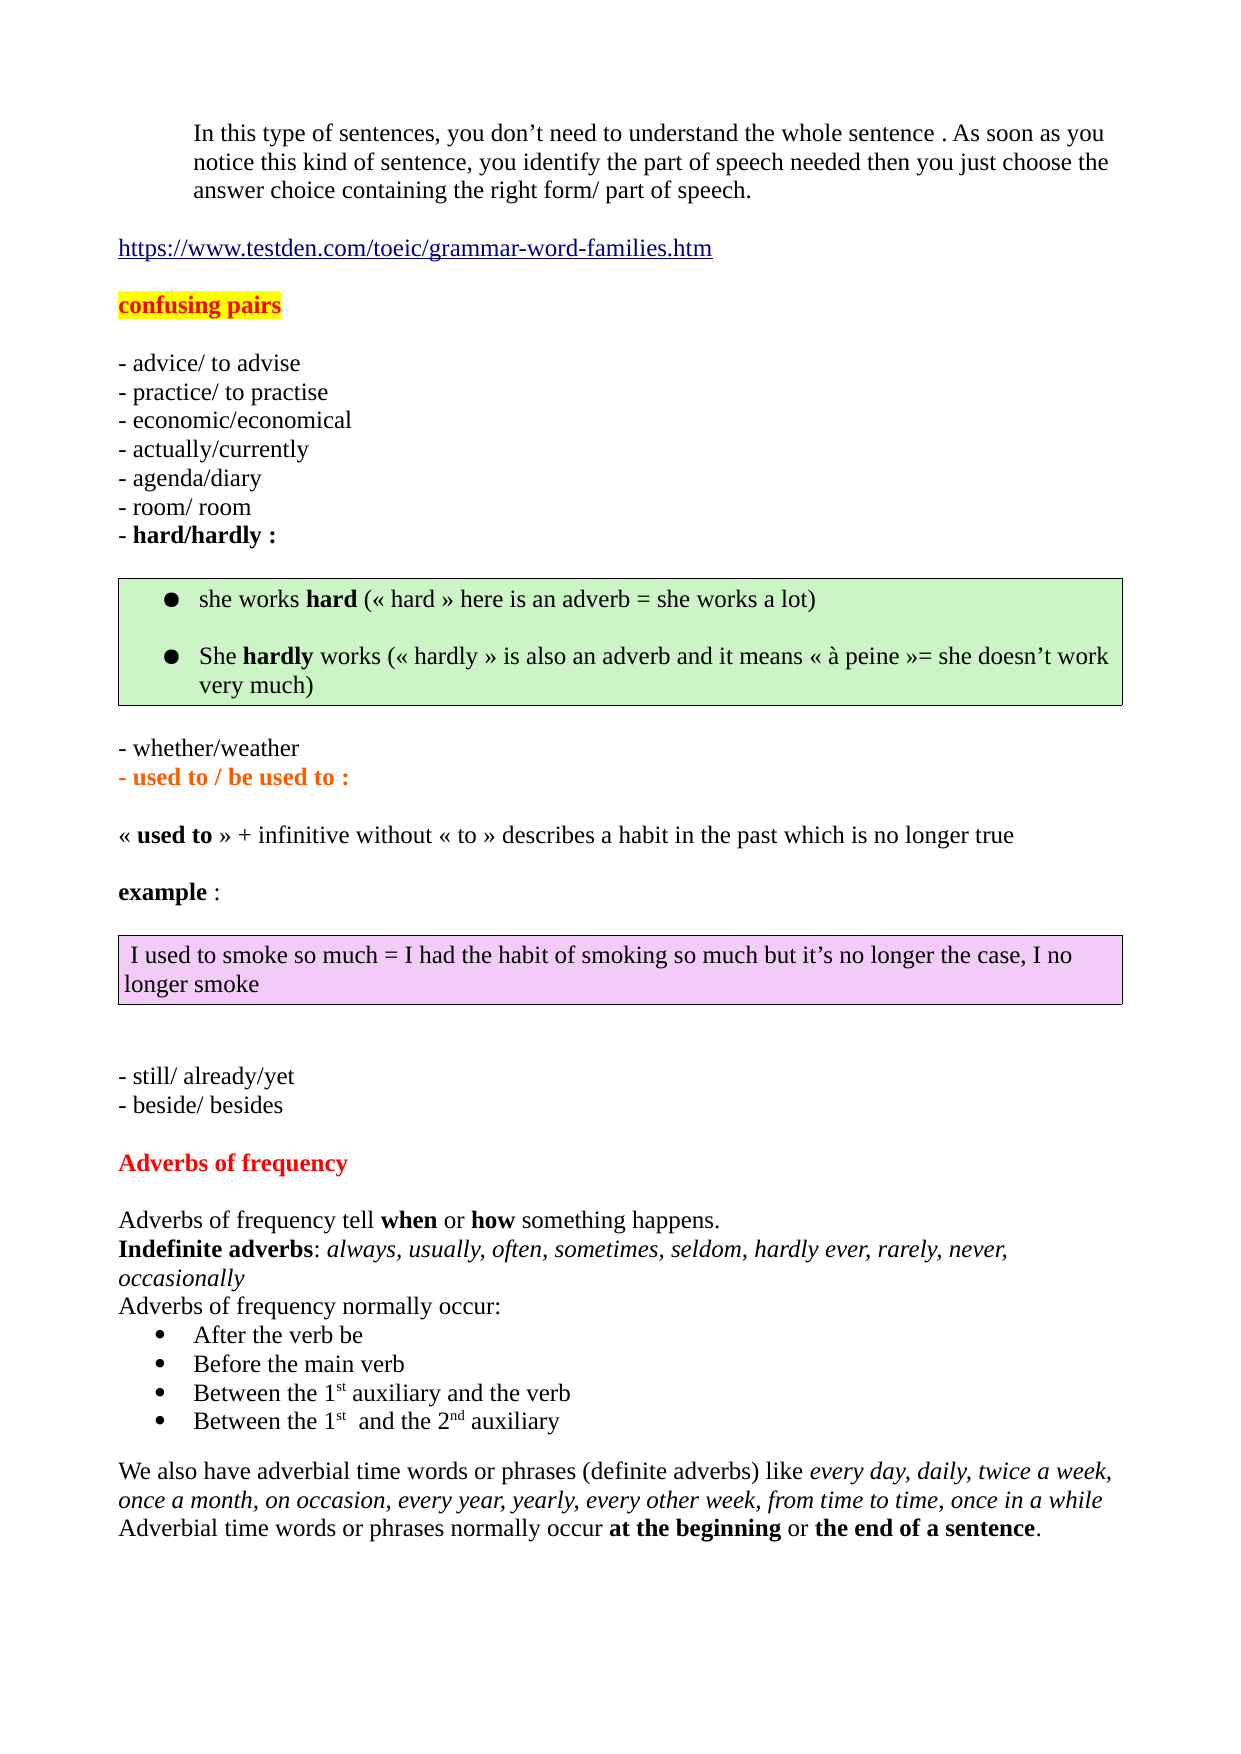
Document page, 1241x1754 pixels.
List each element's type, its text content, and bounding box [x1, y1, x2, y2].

text We also have adverbial time words or phrases (definite adverbs) like every day, daily, twice a week, once a month, on occasion, every year, yearly, every other week, from time to time, once in a while [118, 1456, 1122, 1513]
text - still/ already/yet [118, 1061, 1122, 1090]
list After the verb be [156, 1320, 1122, 1349]
text Indefinite adverbs: always, usually, often, sometimes, seldom, hardly ever, rarely, never, occasionally [118, 1234, 1122, 1291]
text - practice/ to practise [118, 377, 1122, 406]
text Adverbs of frequency tell when or how something happens. [118, 1205, 1122, 1234]
text - whether/weather [118, 733, 1122, 762]
text - actually/currently [118, 434, 1122, 463]
list In this type of sentences, you don’t need to understand the whole sentence . As soon as you notice this kind of sentence, you identify the part of speech needed then you just choose the answer choice containing the right form/ part of speech. [156, 118, 1122, 204]
list Before the main verb [156, 1349, 1122, 1378]
text - agenda/diary [118, 463, 1122, 492]
text - used to / be used to : [118, 762, 1122, 791]
text - room/ room [118, 492, 1122, 521]
text confusing pairs [118, 291, 1122, 319]
list Between the 1st and the 2nd auxiliary [156, 1406, 1122, 1435]
text « used to » + infinitive without « to » describes a habit in the past which is no longer true [118, 820, 1122, 848]
list Between the 1st auxiliary and the verb [156, 1378, 1122, 1406]
text - advice/ to advise [118, 348, 1122, 377]
table_header she works hard (« hard » here is an adverb = she works a lot) She hardly works (« hardly » is also an adverb and it means « à peine »= she doesn’t work very much) [119, 579, 1122, 705]
text - economic/economical [118, 406, 1122, 434]
text Adverbs of frequency normally occur: [118, 1291, 1122, 1320]
text example : [118, 877, 1122, 906]
text Adverbial time words or phrases normally occur at the beginning or the end of a sentence. [118, 1513, 1122, 1542]
table_header I used to smoke so much = I had the habit of smoking so much but it’s no longer the case, I no longer smoke [119, 936, 1122, 1004]
text https://www.testden.com/toeic/grammar-word-families.htm [118, 233, 1122, 262]
text Adverbs of frequency [118, 1148, 1122, 1176]
text - hard/hardly : [118, 521, 1122, 549]
text - beside/ besides [118, 1090, 1122, 1119]
